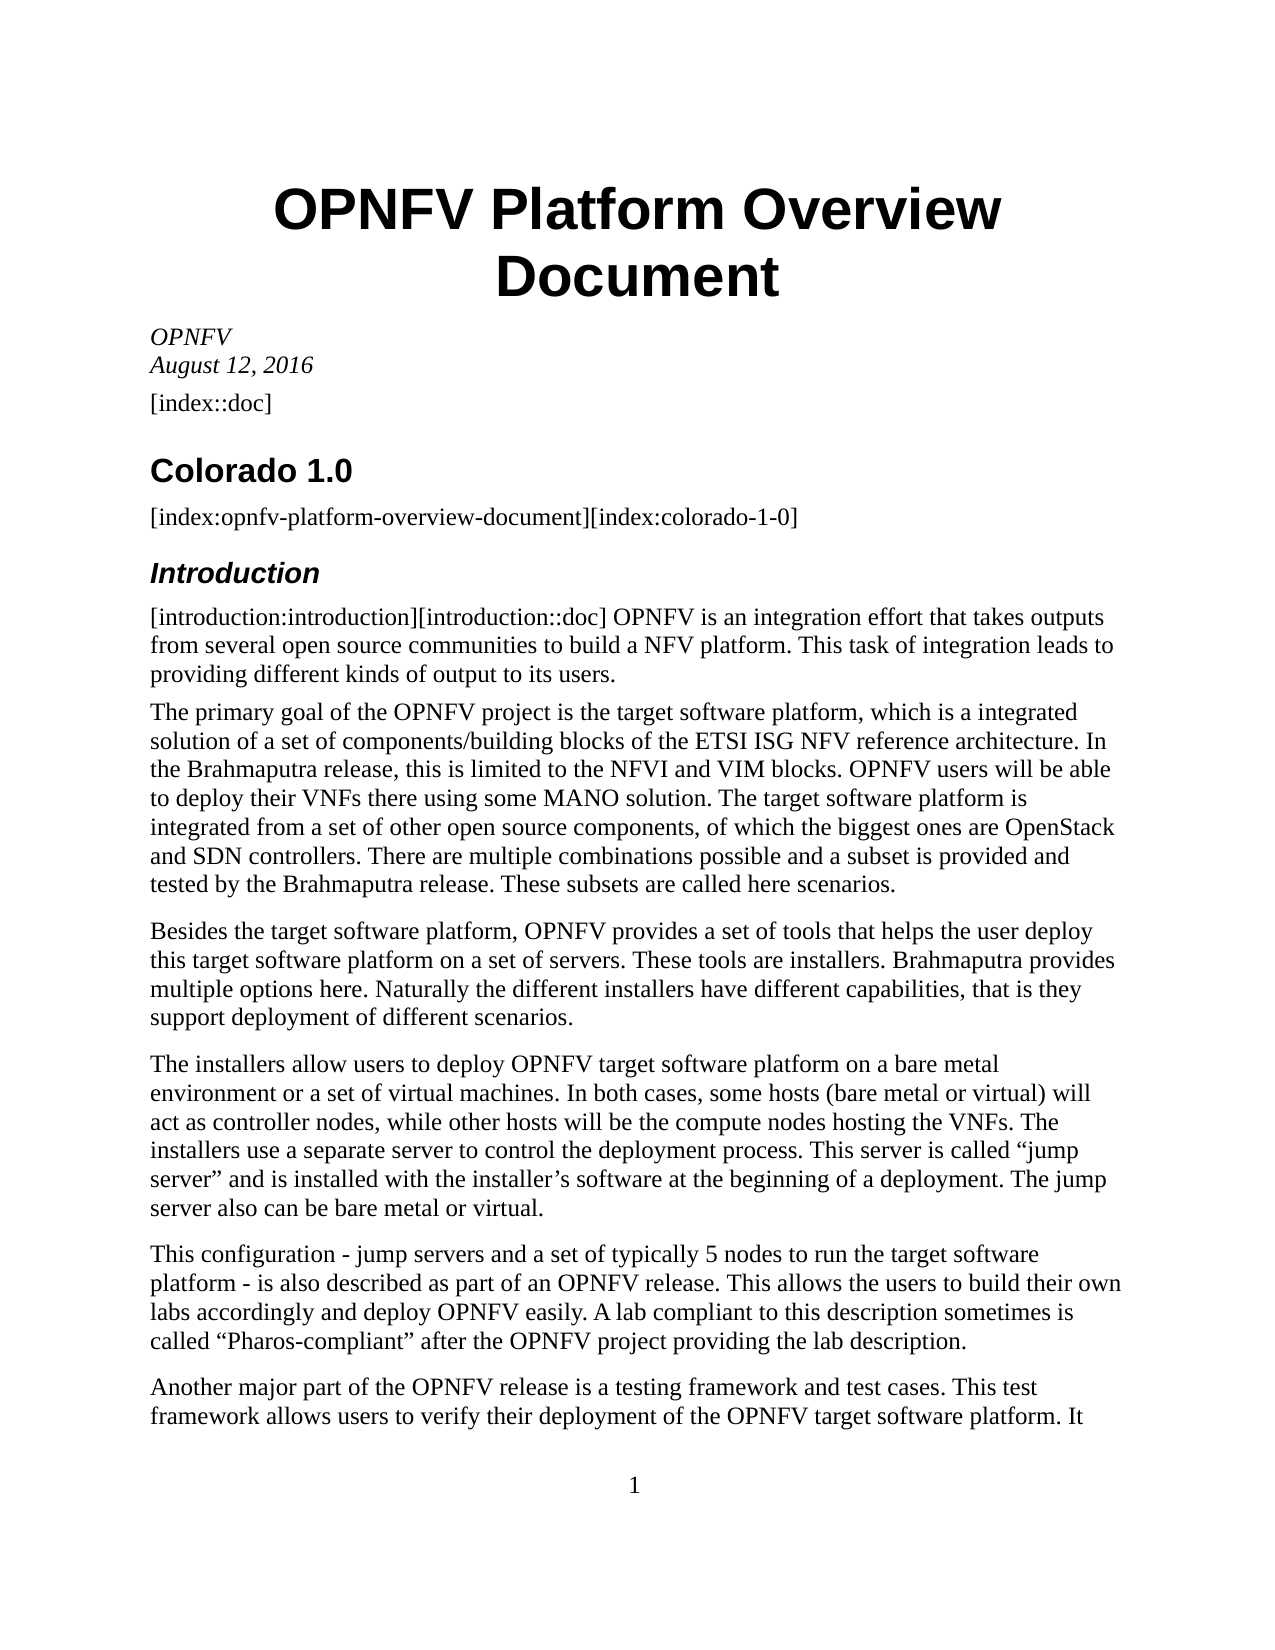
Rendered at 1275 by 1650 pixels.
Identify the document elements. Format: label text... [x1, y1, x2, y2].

text [index::doc] [150, 388, 1125, 417]
text August 12, 2016 [150, 350, 1125, 379]
text Another major part of the OPNFV release is a testing framework and test cases. This test framework allows users to verify their deployment of the OPNFV target software platform. It [150, 1372, 1125, 1430]
subtitle Colorado 1.0 [150, 451, 1125, 489]
text [index:opnfv-platform-overview-document][index:colorado-1-0] [150, 502, 1125, 531]
text Besides the target software platform, OPNFV provides a set of tools that helps the user deploy this target software platform on a set of servers. These tools are installers. Brahmaputra provides multiple options here. Naturally the different installers have different capabilities, that is they support deployment of different scenarios. [150, 916, 1125, 1031]
subtitle Introduction [150, 556, 1125, 589]
text The primary goal of the OPNFV project is the target software platform, which is a integrated solution of a set of components/building blocks of the ETSI ISG NFV reference architecture. In the Brahmaputra release, this is limited to the NFVI and VIM blocks. OPNFV users will be able to deploy their VNFs there using some MANO solution. The target software platform is integrated from a set of other open source components, of which the biggest ones are OpenStack and SDN controllers. There are multiple combinations possible and a subset is provided and tested by the Brahmaputra release. These subsets are called here scenarios. [150, 697, 1125, 898]
title OPNFV Platform Overview Document [150, 175, 1125, 309]
text OPNFV [150, 322, 1125, 350]
text This configuration - jump servers and a set of typically 5 nodes to run the target software platform - is also described as part of an OPNFV release. This allows the users to build their own labs accordingly and deploy OPNFV easily. A lab compliant to this description sometimes is called “Pharos-compliant” after the OPNFV project providing the lab description. [150, 1239, 1125, 1354]
text The installers allow users to deploy OPNFV target software platform on a bare metal environment or a set of virtual machines. In both cases, some hosts (bare metal or virtual) will act as controller nodes, while other hosts will be the compute nodes hosting the VNFs. The installers use a separate server to control the deployment process. This server is called “jump server” and is installed with the installer’s software at the beginning of a deployment. The jump server also can be bare metal or virtual. [150, 1049, 1125, 1222]
text [introduction:introduction][introduction::doc] OPNFV is an integration effort that takes outputs from several open source communities to build a NFV platform. This task of integration leads to providing different kinds of output to its users. [150, 602, 1125, 688]
